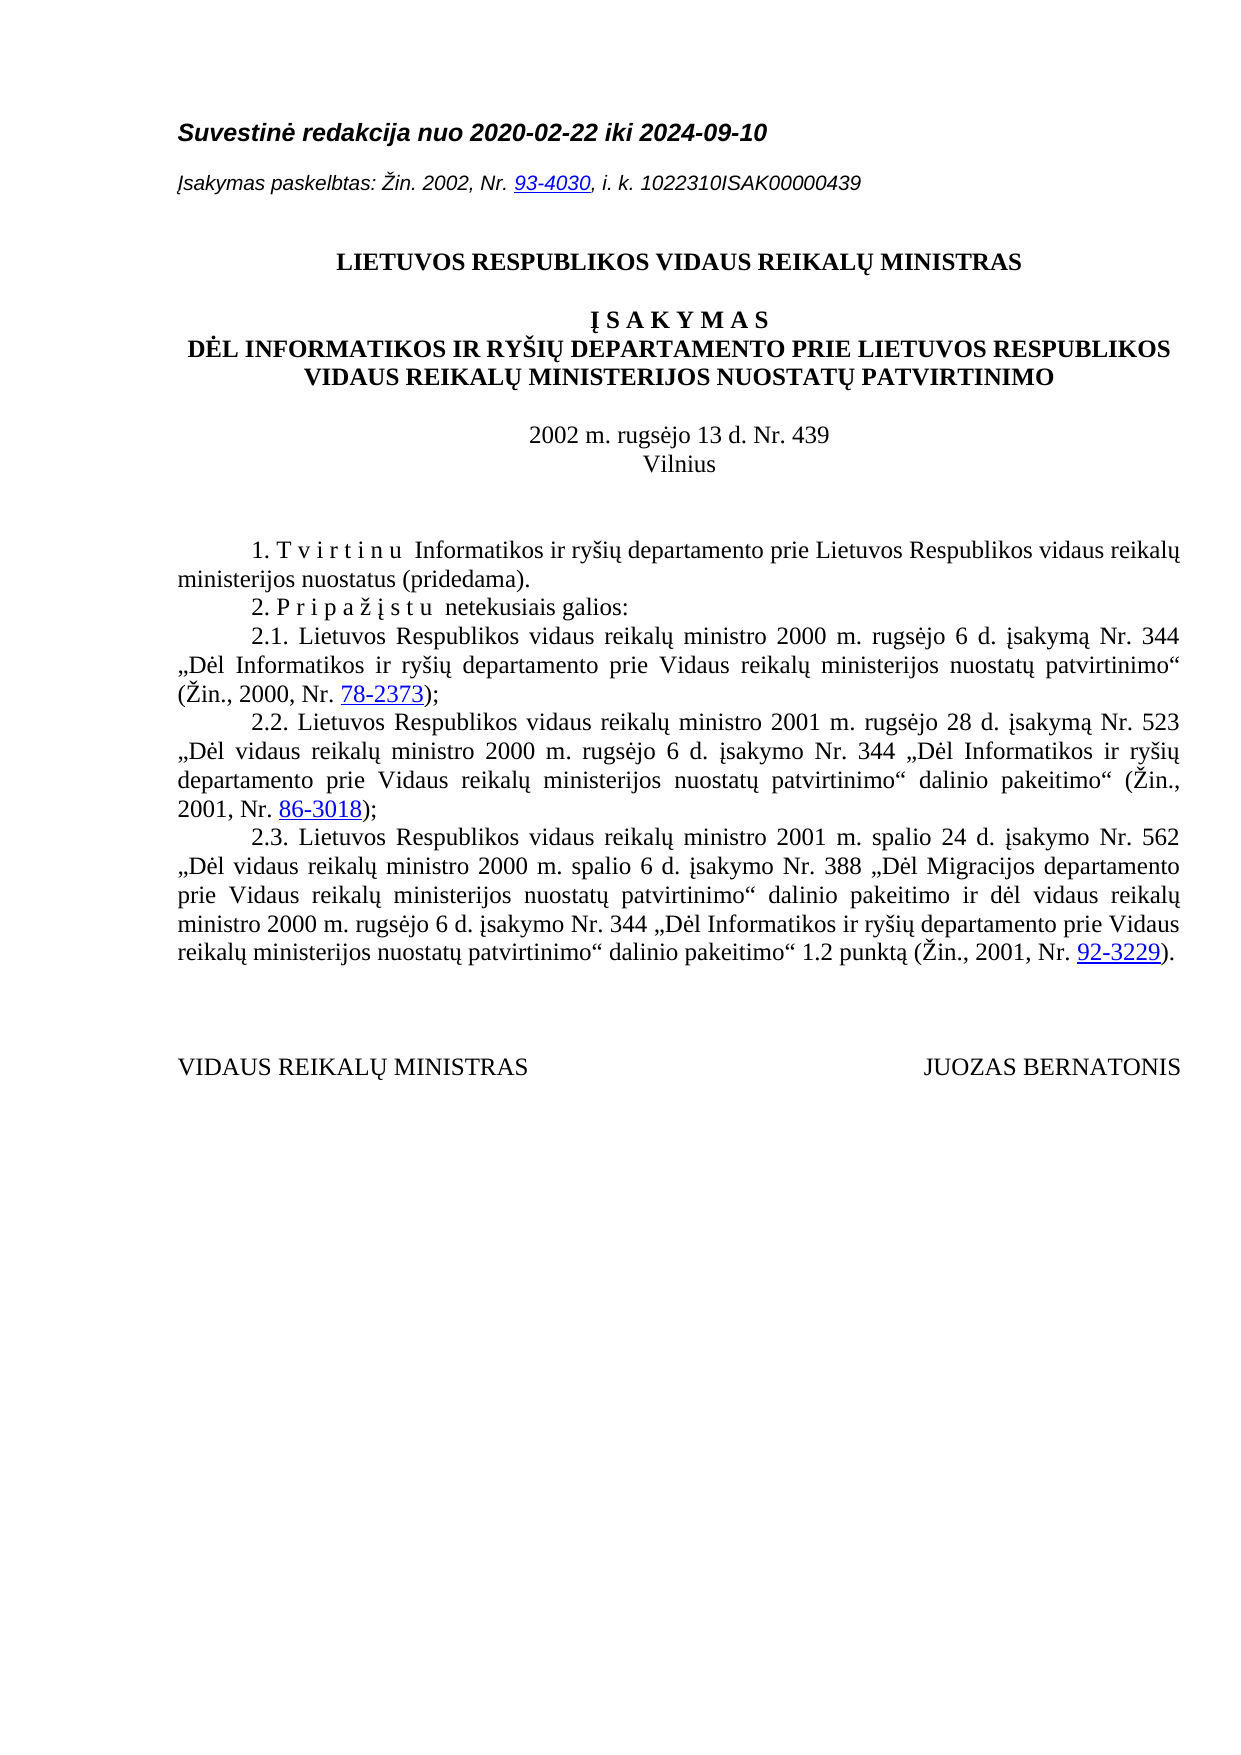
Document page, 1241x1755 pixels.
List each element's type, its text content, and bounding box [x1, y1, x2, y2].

text 2.3. Lietuvos Respublikos vidaus reikalų ministro 2001 m. spalio 24 d. įsakymo Nr. 562 „Dėl vidaus reikalų ministro 2000 m. spalio 6 d. įsakymo Nr. 388 „Dėl Migracijos departamento prie Vidaus reikalų ministerijos nuostatų patvirtinimo“ dalinio pakeitimo ir dėl vidaus reikalų ministro 2000 m. rugsėjo 6 d. įsakymo Nr. 344 „Dėl Informatikos ir ryšių departamento prie Vidaus reikalų ministerijos nuostatų patvirtinimo“ dalinio pakeitimo“ 1.2 punktą (Žin., 2001, Nr. 92-3229). [177, 822, 1181, 966]
text 2. Pripažįstu netekusiais galios: [177, 592, 1181, 621]
text 2002 m. rugsėjo 13 d. Nr. 439 [177, 420, 1181, 449]
text Į S A K Y M A S [177, 305, 1181, 334]
text VIDAUS REIKALŲ MINISTRAS JUOZAS BERNATONIS [177, 1052, 1181, 1081]
text 1. Tvirtinu Informatikos ir ryšių departamento prie Lietuvos Respublikos vidaus reikalų ministerijos nuostatus (pridedama). [177, 535, 1181, 592]
text LIETUVOS RESPUBLIKOS VIDAUS REIKALŲ MINISTRAS [177, 247, 1181, 276]
text DĖL INFORMATIKOS IR RYŠIŲ DEPARTAMENTO PRIE LIETUVOS RESPUBLIKOS VIDAUS REIKALŲ MINISTERIJOS NUOSTATŲ PATVIRTINIMO [177, 334, 1181, 391]
text Suvestinė redakcija nuo 2020-02-22 iki 2024-09-10 [177, 118, 1181, 147]
text Vilnius [177, 449, 1181, 477]
text 2.1. Lietuvos Respublikos vidaus reikalų ministro 2000 m. rugsėjo 6 d. įsakymą Nr. 344 „Dėl Informatikos ir ryšių departamento prie Vidaus reikalų ministerijos nuostatų patvirtinimo“ (Žin., 2000, Nr. 78-2373); [177, 621, 1181, 707]
text Įsakymas paskelbtas: Žin. 2002, Nr. 93-4030, i. k. 1022310ISAK00000439 [177, 171, 1181, 195]
text 2.2. Lietuvos Respublikos vidaus reikalų ministro 2001 m. rugsėjo 28 d. įsakymą Nr. 523 „Dėl vidaus reikalų ministro 2000 m. rugsėjo 6 d. įsakymo Nr. 344 „Dėl Informatikos ir ryšių departamento prie Vidaus reikalų ministerijos nuostatų patvirtinimo“ dalinio pakeitimo“ (Žin., 2001, Nr. 86-3018); [177, 707, 1181, 822]
